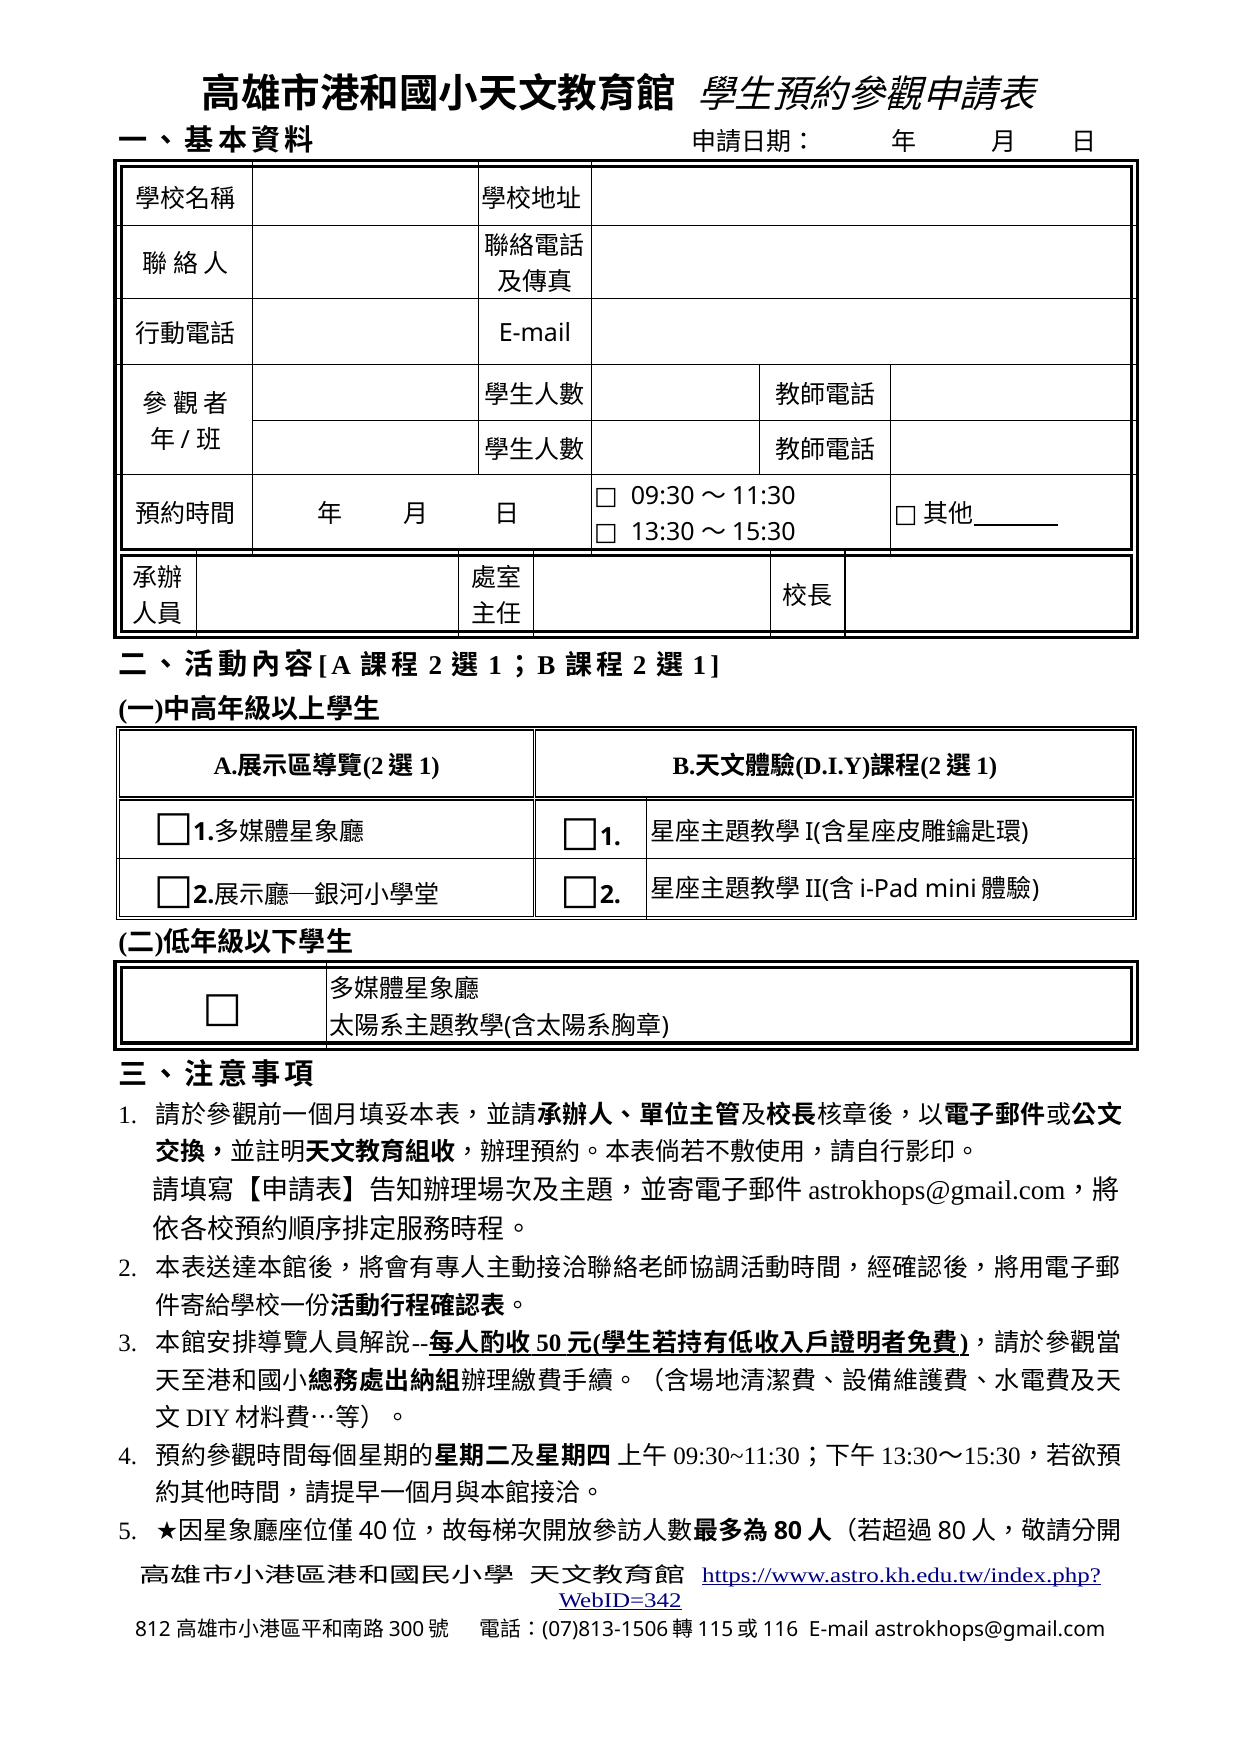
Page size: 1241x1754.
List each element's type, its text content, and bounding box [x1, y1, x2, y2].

table_header □ [118, 963, 326, 1041]
text 請填寫【申請表】告知辦理場次及主題，並寄電子郵件astrokhops@gmail.com，將依各校預約順序排定服務時程。 [153, 1168, 1122, 1247]
list 本館安排導覽人員解說--每人酌收50元(學生若持有低收入戶證明者免費)，請於參觀當天至港和國小總務處出納組辦理繳費手續。（含場地清潔費、設備維護費、水電費及天文DIY材料費…等）。 [118, 1322, 1122, 1434]
list ★因星象廳座位僅40位，故每梯次開放參訪人數最多為80人（若超過80人，敬請分開 [118, 1509, 1122, 1547]
table_cell [253, 365, 478, 420]
table_cell 年 月 日 [253, 475, 591, 548]
table_cell 聯 絡 人 [123, 226, 252, 298]
table_header [253, 168, 478, 224]
text 二、活動內容[A課程2選1；B課程2選1] [118, 644, 1122, 682]
table_cell [891, 548, 1134, 630]
text 三、注意事項 [118, 1051, 1122, 1093]
table_header A.展示區導覽(2選1) [120, 731, 533, 796]
table_header [592, 168, 1130, 224]
table_cell [592, 365, 759, 420]
table_cell 星座主題教學I(含星座皮雕鑰匙環) [647, 801, 1132, 858]
table_cell □1.多媒體星象廳 [120, 801, 533, 858]
table_cell [592, 299, 1130, 364]
table_cell [253, 226, 478, 298]
table_cell 聯絡電話 及傳真 [479, 226, 591, 298]
table_header 多媒體星象廳 太陽系主題教學(含太陽系胸章) [327, 963, 1134, 1041]
table_cell 處室主任 [459, 557, 533, 630]
table_cell [253, 299, 478, 364]
table_cell □1. [536, 801, 646, 858]
table_cell [891, 421, 1130, 474]
table_cell 承辦人員 [118, 548, 196, 630]
table_cell 行動電話 [123, 299, 252, 364]
table_cell [197, 557, 458, 630]
table_cell 星座主題教學II(含i-Pad mini體驗) [647, 859, 1132, 916]
table_header [592, 162, 1134, 224]
list 請於參觀前一個月填妥本表，並請承辦人、單位主管及校長核章後，以電子郵件或公文交換，並註明天文教育組收，辦理預約。本表倘若不敷使用，請自行影印。 [118, 1093, 1122, 1168]
table_cell □ 其他 [891, 475, 1130, 548]
table_header 學校地址 [479, 168, 591, 224]
table_header 學校名稱 [118, 162, 252, 224]
table_cell 教師電話 [760, 365, 890, 420]
table_cell [592, 421, 759, 474]
table_header B.天文體驗(D.I.Y)課程(2選1) [536, 731, 1132, 796]
table_cell □ 09:30 ～ 11:30 □ 13:30 ～ 15:30 [592, 475, 890, 548]
table_cell [253, 421, 478, 474]
text 一、基本資料 申請日期： 年 月 日 [118, 117, 1122, 159]
table_cell [534, 557, 770, 630]
list 預約參觀時間每個星期的星期二及星期四 上午09:30~11:30；下午13:30～15:30，若欲預約其他時間，請提早一個月與本館接洽。 [118, 1434, 1122, 1509]
table_cell 學生人數 [479, 421, 591, 474]
text (二)低年級以下學生 [118, 920, 1122, 959]
table_cell 學生人數 [479, 365, 591, 420]
list 本表送達本館後，將會有專人主動接洽聯絡老師協調活動時間，經確認後，將用電子郵件寄給學校一份活動行程確認表。 [118, 1247, 1122, 1322]
table_cell E-mail [479, 299, 591, 364]
table_cell [891, 365, 1130, 420]
text 高雄市港和國小天文教育館 學生預約參觀申請表 [118, 71, 1122, 117]
table_cell [846, 557, 1130, 630]
table_cell □2.展示廳─銀河小學堂 [120, 859, 533, 916]
table_cell 參 觀 者 年 / 班 [123, 365, 252, 474]
text (一)中高年級以上學生 [118, 687, 1122, 726]
table_cell 校長 [771, 557, 844, 630]
table_cell 預約時間 [123, 475, 252, 548]
table_cell 教師電話 [760, 421, 890, 474]
table_cell [592, 226, 1130, 298]
table_cell □2. [536, 859, 646, 916]
